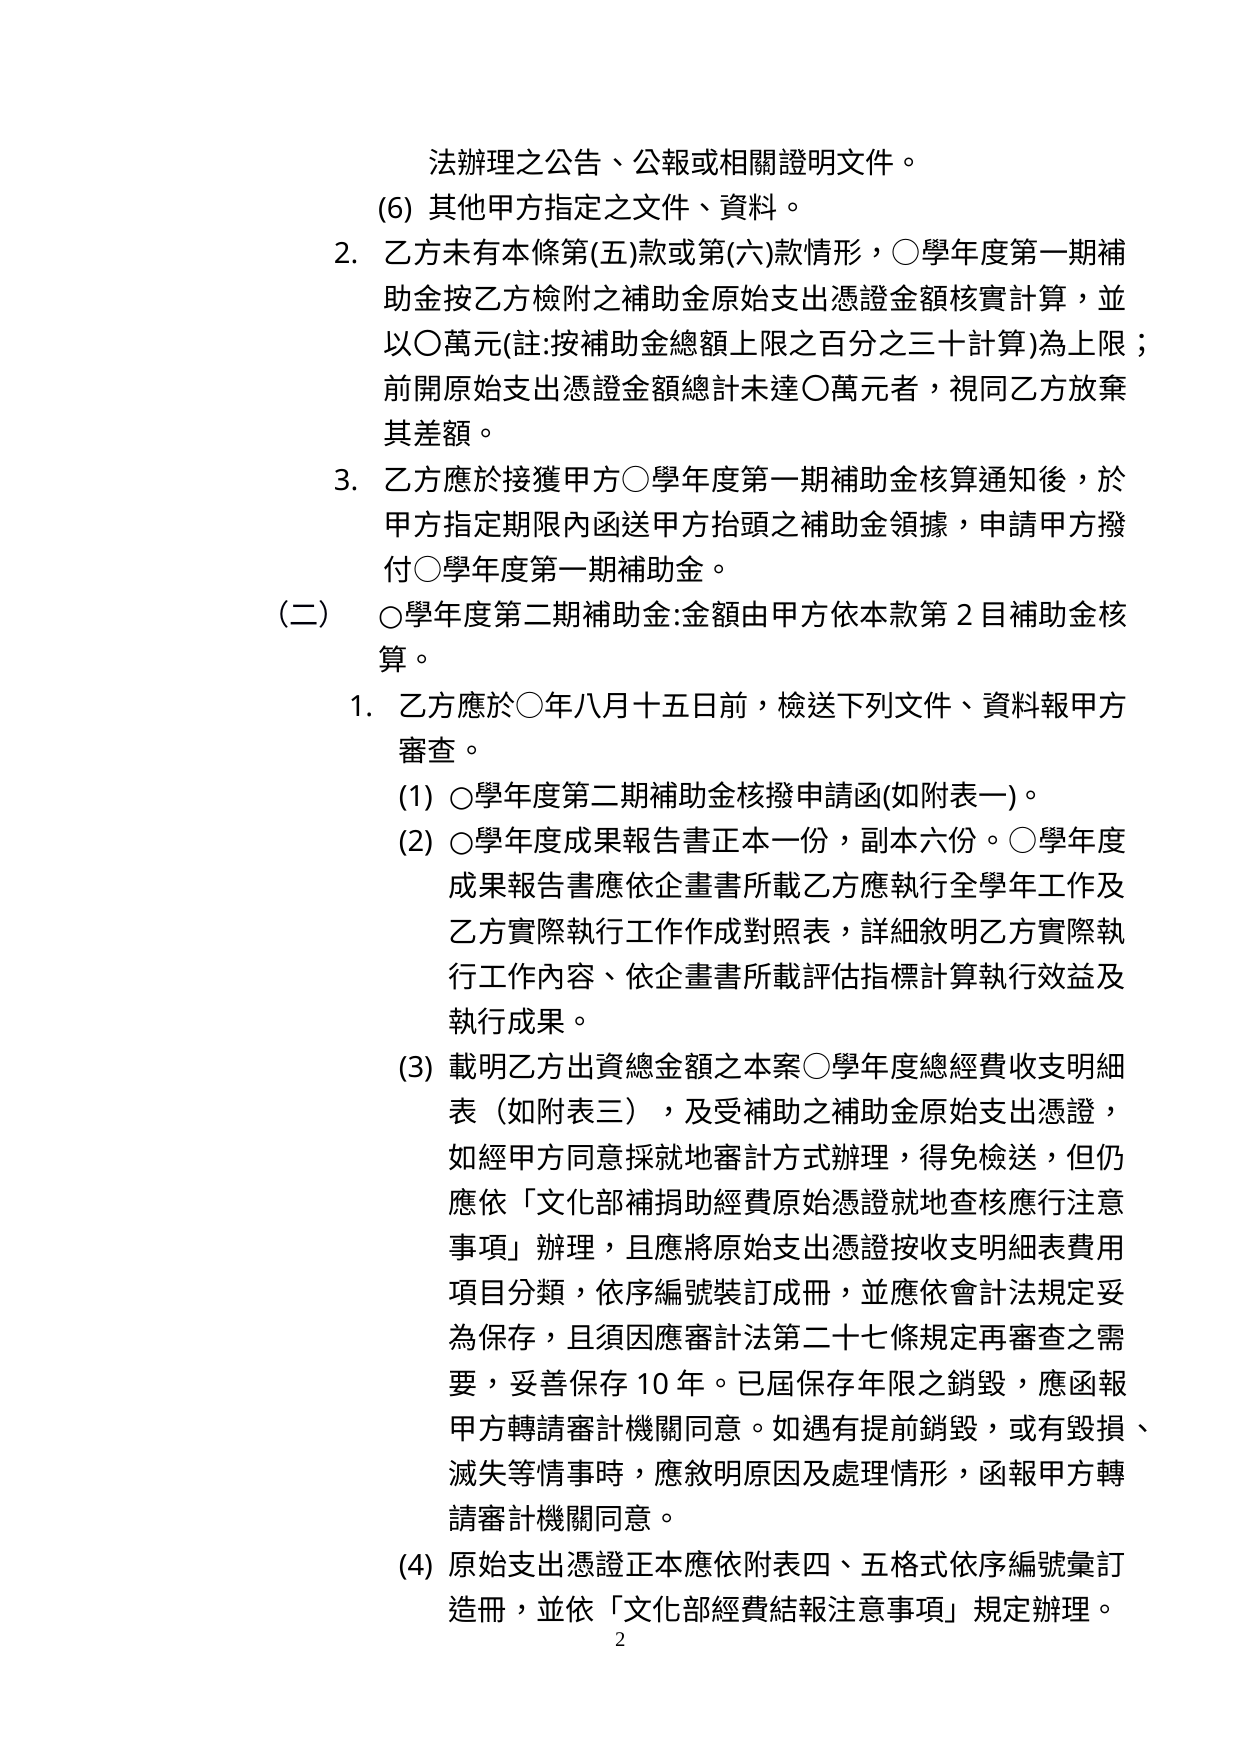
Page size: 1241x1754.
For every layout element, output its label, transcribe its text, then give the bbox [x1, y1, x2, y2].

list 乙方應於○年八月十五日前，檢送下列文件、資料報甲方審查。 [348, 669, 1128, 759]
list 乙方未有本條第(五)款或第(六)款情形，○學年度第一期補助金按乙方檢附之補助金原始支出憑證金額核實計算，並以〇萬元(註:按補助金總額上限之百分之三十計算)為上限；前開原始支出憑證金額總計未達〇萬元者，視同乙方放棄其差額。 [334, 217, 1128, 443]
list ○學年度第二期補助金核撥申請函(如附表一)。 [398, 759, 1128, 804]
list 原始支出憑證正本應依附表四、五格式依序編號彙訂造冊，並依「文化部經費結報注意事項」規定辦理。 [398, 1528, 1128, 1618]
list 法辦理之公告、公報或相關證明文件。 [378, 126, 1128, 172]
list 載明乙方出資總金額之本案○學年度總經費收支明細表（如附表三），及受補助之補助金原始支出憑證，如經甲方同意採就地審計方式辦理，得免檢送，但仍應依「文化部補捐助經費原始憑證就地查核應行注意事項」辦理，且應將原始支出憑證按收支明細表費用項目分類，依序編號裝訂成冊，並應依會計法規定妥為保存，且須因應審計法第二十七條規定再審查之需要，妥善保存10年。已屆保存年限之銷毀，應函報甲方轉請審計機關同意。如遇有提前銷毀，或有毀損、滅失等情事時，應敘明原因及處理情形，函報甲方轉請審計機關同意。 [398, 1031, 1128, 1528]
list ○學年度成果報告書正本一份，副本六份。○學年度成果報告書應依企畫書所載乙方應執行全學年工作及乙方實際執行工作作成對照表，詳細敘明乙方實際執行工作內容、依企畫書所載評估指標計算執行效益及執行成果。 [398, 804, 1128, 1031]
list 其他甲方指定之文件、資料。 [378, 172, 1128, 217]
list ○學年度第二期補助金:金額由甲方依本款第2目補助金核算。 [260, 578, 1128, 669]
list 乙方應於接獲甲方○學年度第一期補助金核算通知後，於甲方指定期限內函送甲方抬頭之補助金領據，申請甲方撥付○學年度第一期補助金。 [334, 443, 1128, 578]
